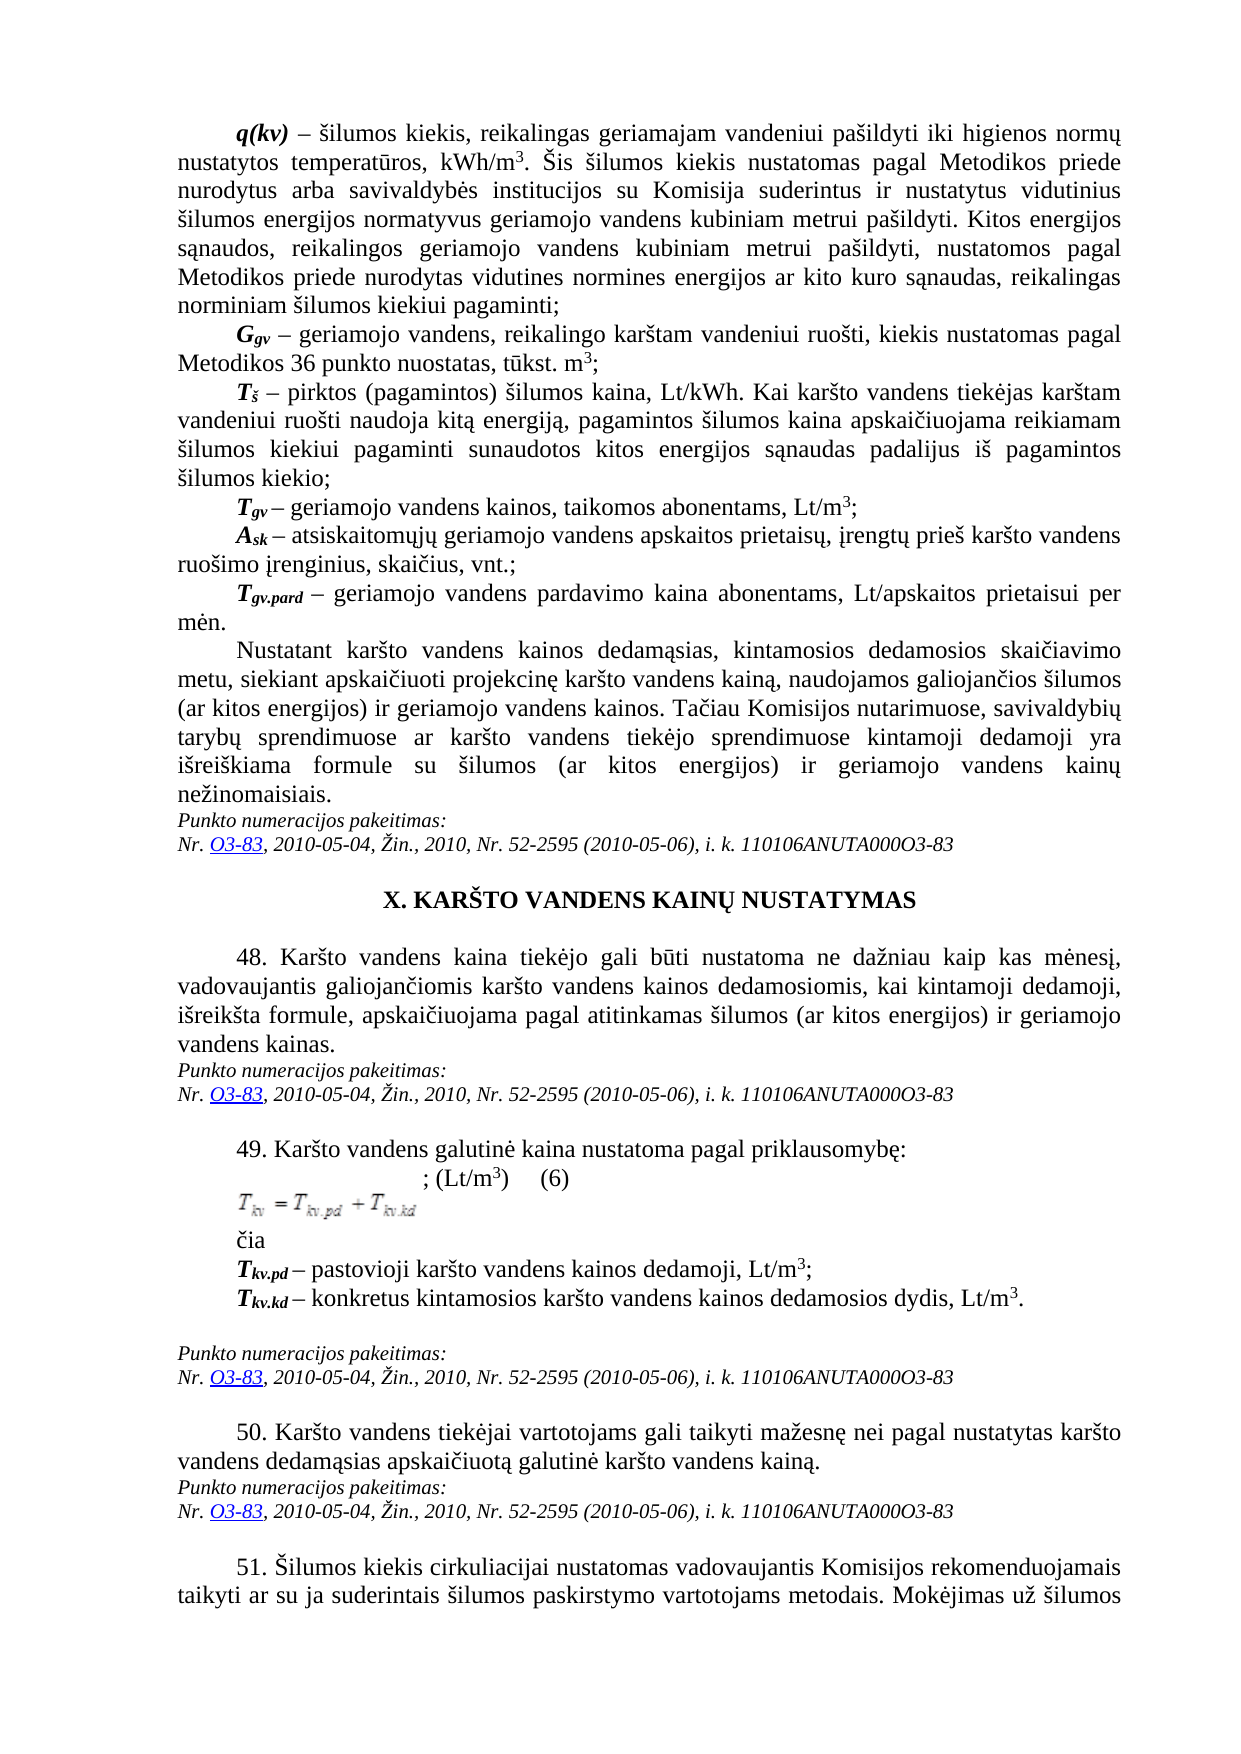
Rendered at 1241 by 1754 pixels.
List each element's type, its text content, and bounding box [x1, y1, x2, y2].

text 50. Karšto vandens tiekėjai vartotojams gali taikyti mažesnę nei pagal nustatytas karšto vandens dedamąsias apskaičiuotą galutinė karšto vandens kainą. [177, 1417, 1122, 1475]
text Punkto numeracijos pakeitimas: [177, 1057, 1122, 1082]
text 51. Šilumos kiekis cirkuliacijai nustatomas vadovaujantis Komisijos rekomenduojamais taikyti ar su ja suderintais šilumos paskirstymo vartotojams metodais. Mokėjimas už šilumos [177, 1552, 1122, 1609]
text 48. Karšto vandens kaina tiekėjo gali būti nustatoma ne dažniau kaip kas mėnesį, vadovaujantis galiojančiomis karšto vandens kainos dedamosiomis, kai kintamoji dedamoji, išreikšta formule, apskaičiuojama pagal atitinkamas šilumos (ar kitos energijos) ir geriamojo vandens kainas. [177, 942, 1122, 1057]
text Tkv.kd – konkretus kintamosios karšto vandens kainos dedamosios dydis, Lt/m3. [177, 1283, 1122, 1312]
text Nustatant karšto vandens kainos dedamąsias, kintamosios dedamosios skaičiavimo metu, siekiant apskaičiuoti projekcinę karšto vandens kainą, naudojamos galiojančios šilumos (ar kitos energijos) ir geriamojo vandens kainos. Tačiau Komisijos nutarimuose, savivaldybių tarybų sprendimuose ar karšto vandens tiekėjo sprendimuose kintamoji dedamoji yra išreiškiama formule su šilumos (ar kitos energijos) ir geriamojo vandens kainų nežinomaisiais. [177, 636, 1122, 808]
text Punkto numeracijos pakeitimas: [177, 1475, 1122, 1499]
text 49. Karšto vandens galutinė kaina nustatoma pagal priklausomybę: [177, 1134, 1122, 1163]
text Tgv.pard – geriamojo vandens pardavimo kaina abonentams, Lt/apskaitos prietaisui per mėn. [177, 578, 1122, 636]
text Tgv – geriamojo vandens kainos, taikomos abonentams, Lt/m3; [177, 492, 1122, 521]
text T(kv) = T(kv.pd) + T(kv.kd); (Lt/m3) (6) [177, 1163, 1122, 1226]
text Punkto numeracijos pakeitimas: [177, 1341, 1122, 1364]
text q(kv) – šilumos kiekis, reikalingas geriamajam vandeniui pašildyti iki higienos normų nustatytos temperatūros, kWh/m3. Šis šilumos kiekis nustatomas pagal Metodikos priede nurodytus arba savivaldybės institucijos su Komisija suderintus ir nustatytus vidutinius šilumos energijos normatyvus geriamojo vandens kubiniam metrui pašildyti. Kitos energijos sąnaudos, reikalingos geriamojo vandens kubiniam metrui pašildyti, nustatomos pagal Metodikos priede nurodytas vidutines normines energijos ar kito kuro sąnaudas, reikalingas norminiam šilumos kiekiui pagaminti; [177, 118, 1122, 319]
text Tkv.pd – pastovioji karšto vandens kainos dedamoji, Lt/m3; [177, 1254, 1122, 1283]
text Punkto numeracijos pakeitimas: [177, 808, 1122, 832]
text Nr. O3-83, 2010-05-04, Žin., 2010, Nr. 52-2595 (2010-05-06), i. k. 110106ANUTA000O3-83 [177, 1364, 1122, 1389]
text Tš – pirktos (pagamintos) šilumos kaina, Lt/kWh. Kai karšto vandens tiekėjas karštam vandeniui ruošti naudoja kitą energiją, pagamintos šilumos kaina apskaičiuojama reikiamam šilumos kiekiui pagaminti sunaudotos kitos energijos sąnaudas padalijus iš pagamintos šilumos kiekio; [177, 377, 1122, 492]
text X. KARŠTO VANDENS KAINŲ NUSTATYMAS [177, 885, 1122, 914]
text Ggv – geriamojo vandens, reikalingo karštam vandeniui ruošti, kiekis nustatomas pagal Metodikos 36 punkto nuostatas, tūkst. m3; [177, 319, 1122, 377]
text Nr. O3-83, 2010-05-04, Žin., 2010, Nr. 52-2595 (2010-05-06), i. k. 110106ANUTA000O3-83 [177, 832, 1122, 856]
text Ask – atsiskaitomųjų geriamojo vandens apskaitos prietaisų, įrengtų prieš karšto vandens ruošimo įrenginius, skaičius, vnt.; [177, 521, 1122, 578]
text čia [177, 1226, 1122, 1254]
text Nr. O3-83, 2010-05-04, Žin., 2010, Nr. 52-2595 (2010-05-06), i. k. 110106ANUTA000O3-83 [177, 1082, 1122, 1106]
text Nr. O3-83, 2010-05-04, Žin., 2010, Nr. 52-2595 (2010-05-06), i. k. 110106ANUTA000O3-83 [177, 1499, 1122, 1523]
